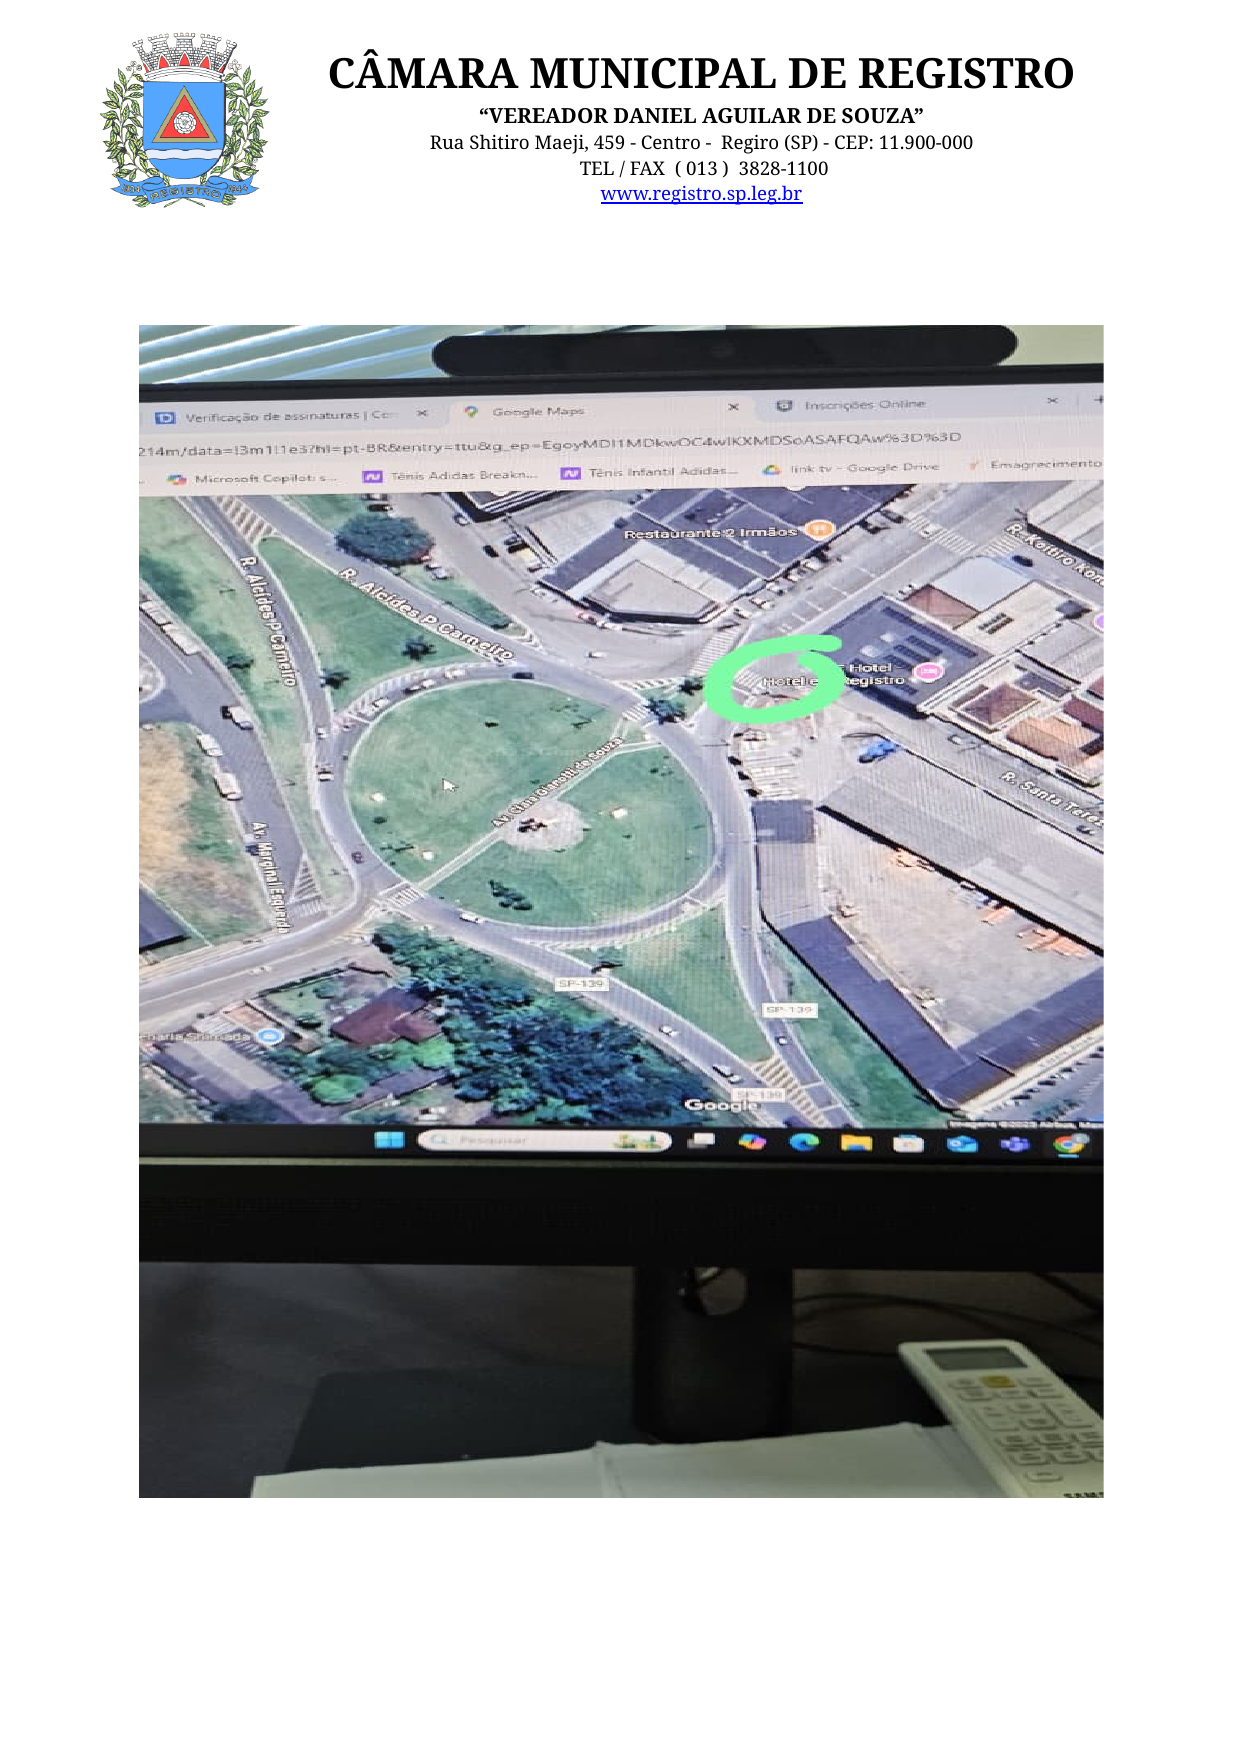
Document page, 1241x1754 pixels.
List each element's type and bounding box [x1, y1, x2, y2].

picture [139, 325, 1104, 1498]
